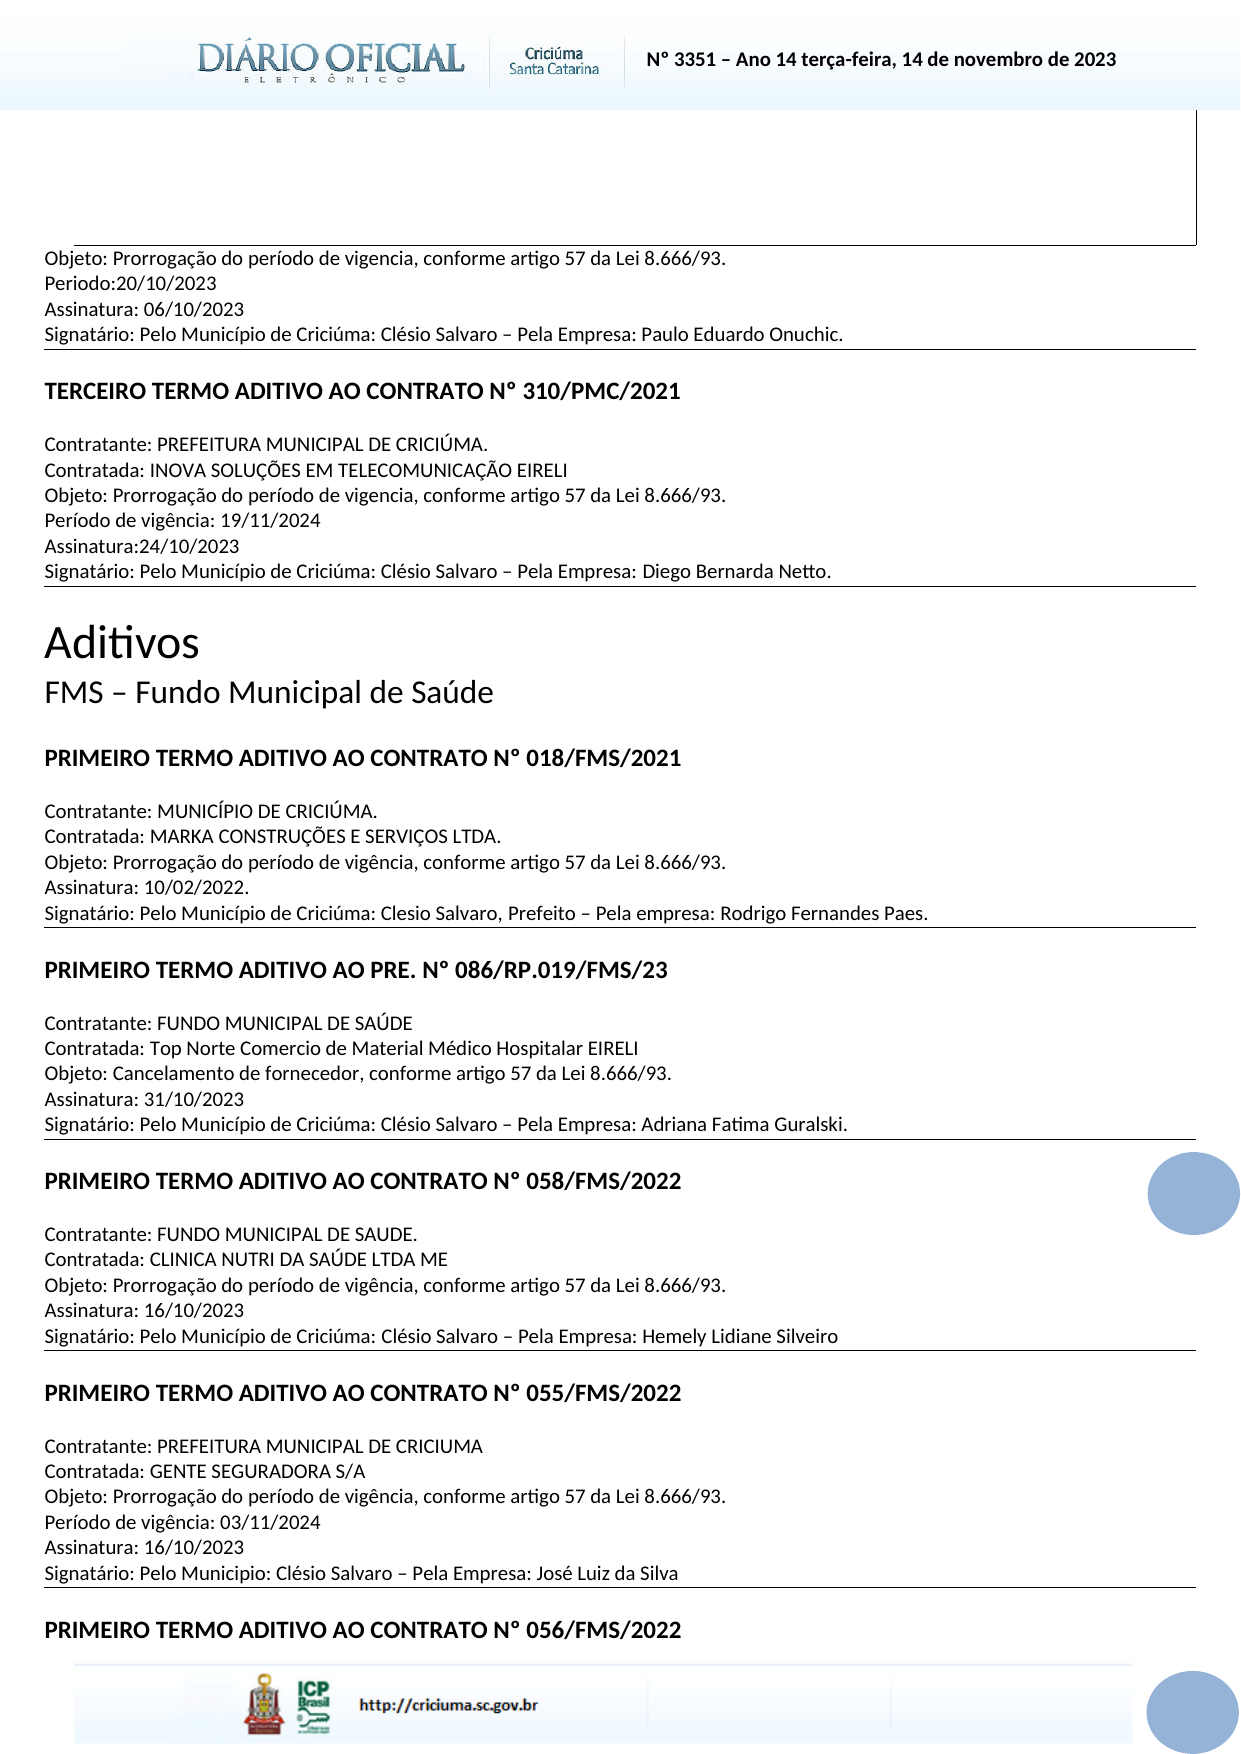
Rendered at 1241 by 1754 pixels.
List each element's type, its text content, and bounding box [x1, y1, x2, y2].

text PRIMEIRO TERMO ADITIVO AO CONTRATO Nº 055/FMS/2022 [44, 1377, 1196, 1407]
text Assinatura: 16/10/2023 [44, 1297, 1196, 1323]
text Assinatura: 16/10/2023 [44, 1534, 1196, 1560]
text Objeto: Prorrogação do período de vigência, conforme artigo 57 da Lei 8.666/93. [44, 849, 1196, 874]
text PRIMEIRO TERMO ADITIVO AO CONTRATO Nº 056/FMS/2022 [44, 1614, 1196, 1644]
text Contratante: PREFEITURA MUNICIPAL DE CRICIUMA [44, 1433, 1196, 1458]
text Objeto: Prorrogação do período de vigência, conforme artigo 57 da Lei 8.666/93. [44, 1272, 1196, 1297]
text Signatário: Pelo Município de Criciúma: Clésio Salvaro – Pela Empresa: Adriana Fatima Guralski. [44, 1111, 1196, 1139]
text Contratante: FUNDO MUNICIPAL DE SAÚDE [44, 1010, 1196, 1035]
text Assinatura: 10/02/2022. [44, 874, 1196, 900]
text Assinatura: 31/10/2023 [44, 1086, 1196, 1111]
text PRIMEIRO TERMO ADITIVO AO CONTRATO Nº 018/FMS/2021 [44, 742, 1196, 773]
text Contratante: PREFEITURA MUNICIPAL DE CRICIÚMA. [44, 431, 1196, 457]
text Objeto: Prorrogação do período de vigencia, conforme artigo 57 da Lei 8.666/93. [44, 482, 1196, 508]
text Objeto: Cancelamento de fornecedor, conforme artigo 57 da Lei 8.666/93. [44, 1061, 1196, 1086]
text PRIMEIRO TERMO ADITIVO AO PRE. Nº 086/RP.019/FMS/23 [44, 954, 1196, 984]
text TERCEIRO TERMO ADITIVO AO CONTRATO Nº 310/PMC/2021 [44, 375, 1196, 406]
text Signatário: Pelo Município de Criciúma: Clésio Salvaro – Pela Empresa: Hemely Lidiane Silveiro [44, 1323, 1196, 1350]
text Contratada: Top Norte Comercio de Material Médico Hospitalar EIRELI [44, 1035, 1196, 1061]
text Objeto: Prorrogação do período de vigencia, conforme artigo 57 da Lei 8.666/93. [44, 245, 1196, 271]
text Objeto: Prorrogação do período de vigência, conforme artigo 57 da Lei 8.666/93. [44, 1484, 1196, 1509]
text Assinatura:24/10/2023 [44, 533, 1196, 558]
text Contratante: FUNDO MUNICIPAL DE SAUDE. [44, 1221, 1196, 1247]
text Período de vigência: 19/11/2024 [44, 508, 1196, 533]
text Signatário: Pelo Município de Criciúma: Clésio Salvaro – Pela Empresa: Diego Bernarda Netto. [44, 558, 1196, 586]
text Contratada: GENTE SEGURADORA S/A [44, 1458, 1196, 1484]
text Contratada: CLINICA NUTRI DA SAÚDE LTDA ME [44, 1247, 1196, 1272]
text Signatário: Pelo Municipio: Clésio Salvaro – Pela Empresa: José Luiz da Silva [44, 1560, 1196, 1587]
text Periodo:20/10/2023 [44, 271, 1196, 296]
text Contratada: INOVA SOLUÇÕES EM TELECOMUNICAÇÃO EIRELI [44, 457, 1196, 482]
text PRIMEIRO TERMO ADITIVO AO CONTRATO Nº 058/FMS/2022 [44, 1165, 1159, 1196]
text Assinatura: 06/10/2023 [44, 296, 1196, 321]
text Signatário: Pelo Município de Criciúma: Clésio Salvaro – Pela Empresa: Paulo Eduardo Onuchic. [44, 321, 1196, 349]
text Contratante: MUNICÍPIO DE CRICIÚMA. [44, 798, 1196, 823]
text Período de vigência: 03/11/2024 [44, 1509, 1196, 1534]
text Contratada: MARKA CONSTRUÇÕES E SERVIÇOS LTDA. [44, 823, 1196, 849]
text Signatário: Pelo Município de Criciúma: Clesio Salvaro, Prefeito – Pela empresa: Rodrigo Fernandes Paes. [44, 900, 1196, 927]
text FMS – Fundo Municipal de Saúde [44, 671, 1196, 712]
text Aditivos [44, 612, 1196, 671]
